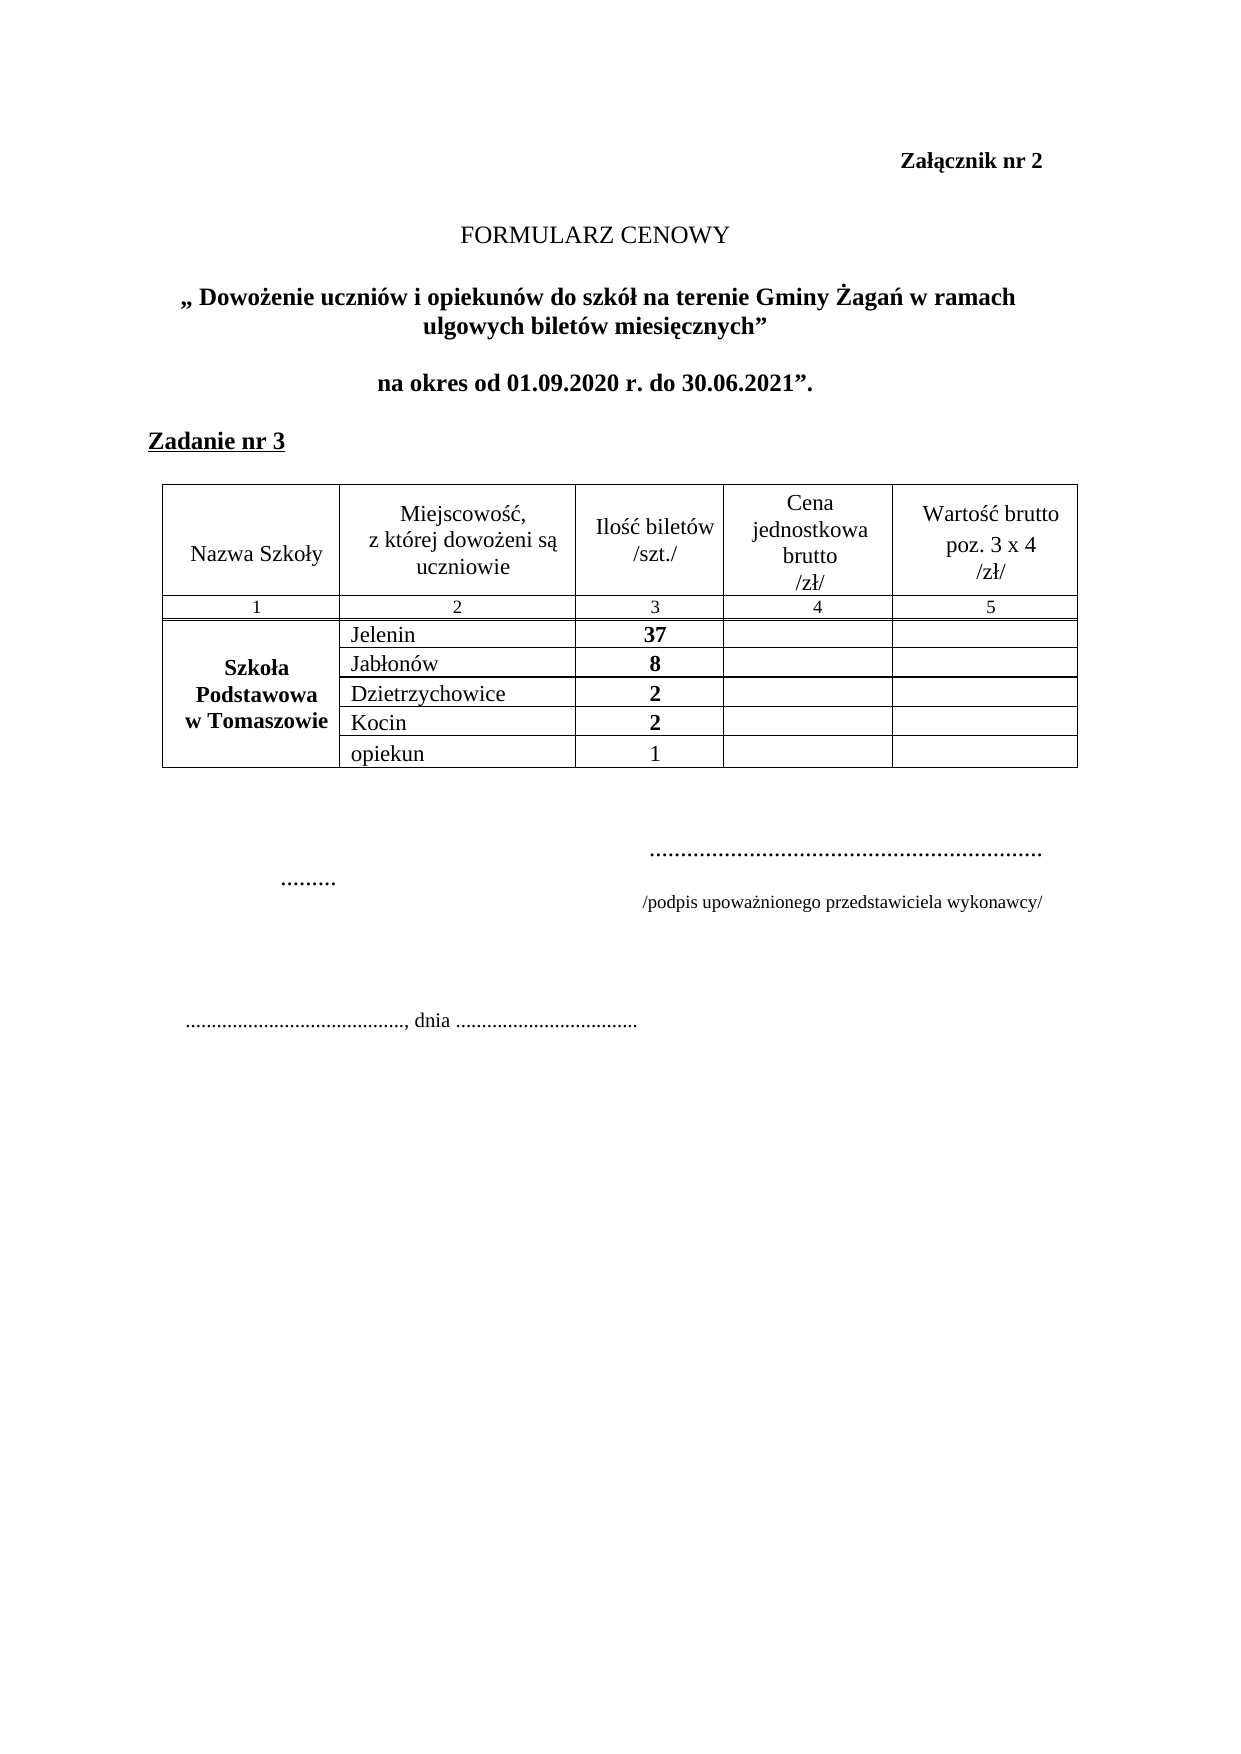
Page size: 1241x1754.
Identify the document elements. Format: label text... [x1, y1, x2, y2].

table_cell [724, 736, 892, 767]
table_cell Kocin [340, 707, 575, 735]
text na okres od 01.09.2020 r. do 30.06.2021”. [148, 368, 1043, 397]
table_cell 2 [340, 596, 575, 617]
table_cell Dzietrzychowice [340, 678, 575, 706]
table_cell 37 [576, 621, 723, 647]
table_header Cena jednostkowa brutto /zł/ [724, 485, 892, 595]
text Zadanie nr 3 [148, 426, 1043, 455]
table_cell 8 [576, 648, 723, 676]
table_cell 5 [893, 596, 1077, 617]
table_header Nazwa Szkoły [163, 485, 339, 595]
text „ Dowożenie uczniów i opiekunów do szkół na terenie Gminy Żagań w ramach ulgowych biletów miesięcznych” [148, 282, 1043, 340]
text ........................................................................ [148, 833, 1043, 891]
table_cell [893, 707, 1077, 735]
text FORMULARZ CENOWY [148, 220, 1043, 248]
table_cell [724, 621, 892, 647]
table_cell 1 [163, 596, 339, 617]
table_cell [893, 648, 1077, 676]
table_cell opiekun [340, 736, 575, 767]
table_cell [893, 736, 1077, 767]
table_cell Jelenin [340, 621, 575, 647]
table_cell [724, 707, 892, 735]
text .........................................., dnia ................................... [185, 1008, 1043, 1032]
table_cell 2 [576, 678, 723, 706]
table_cell 2 [576, 707, 723, 735]
table_cell [893, 621, 1077, 647]
table_cell [724, 678, 892, 706]
table_cell 1 [576, 736, 723, 767]
text /podpis upoważnionego przedstawiciela wykonawcy/ [148, 891, 1043, 912]
text Załącznik nr 2 [148, 148, 1043, 174]
table_header Wartość brutto poz. 3 x 4 /zł/ [893, 485, 1077, 595]
table_cell Szkoła Podstawowa w Tomaszowie [163, 621, 339, 767]
table_cell Jabłonów [340, 648, 575, 676]
table_cell 3 [576, 596, 723, 617]
table_cell [893, 678, 1077, 706]
table_header Ilość biletów /szt./ [576, 485, 723, 595]
table_header Miejscowość, z której dowożeni są uczniowie [340, 485, 575, 595]
table_cell [724, 648, 892, 676]
table_cell 4 [724, 596, 892, 617]
